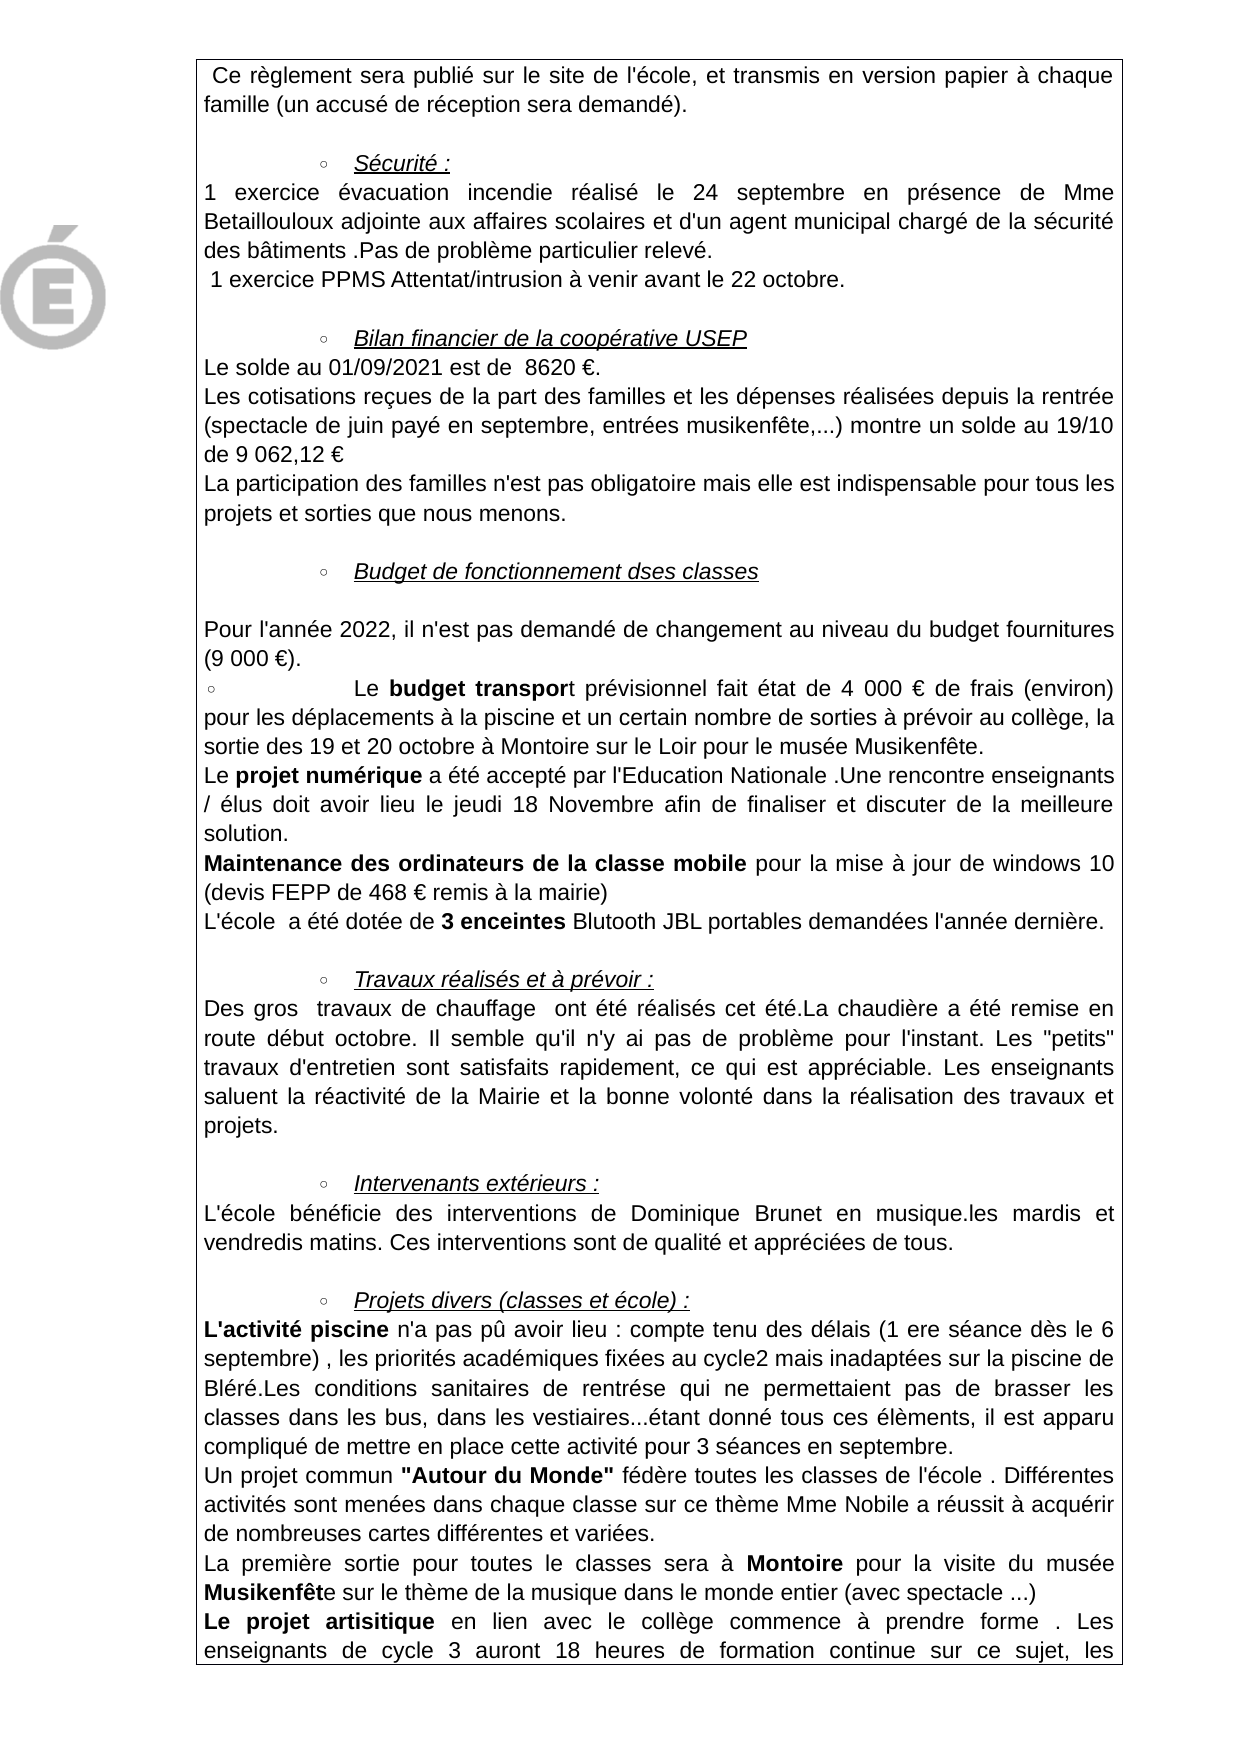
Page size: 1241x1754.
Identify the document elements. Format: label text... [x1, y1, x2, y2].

table_header Présentation de l'équipe enseignante, effectifs, répartition des classes : L'équipe enseignante a été en partie renouvelée (3 nouveaux enseignants sur 10). L'école compte, à ce jour, 176 élèves, soit 144 familles, répartis comme suit : 21 CP , 20 CP/CE1, 21 CE1, 22 CE2 A, 21 CE2 B, 23 CM1, 23 CM1-CM2 , 25 CM2. Il y a 33 CP, 29 CE1, 43 CE2, 30 CM1 et 41 CM2 Mme NOBILE a le CP avec 21 élèves (Mme BOISSIER le vendredi), Mme CASTRO SILVA le CP/CE1 avec 20 élèves (12+8), M MUREAU le CE1 avec 21 élèves, Mme VAUZELLE le CE2 a avec 22 élèves, Mme COGNAULT le CE2 b avec 21 élèves; Mme DAVID le CM1 et 23 élèves, Mme NOLL le CM1/CM2 (7+16) 23 élèves , M BENOIT 25 CM2 (avec Mme LERICHE le vendredi ) Présentation du Rased : Bien que non rattachés à l'école, les enseignantes du RASED sont indispensables : elles apportent une aide, la plus adaptée possible, aux élèves à besoins spécifiques (difficultés scolaires, psychologiques...). Un regret est quand même formulé quant à l'absence d'un enseignant G (dominante psychomotricité). L'équipe du RASED est formée de Mme Raimond, psychologue scolaire et Mme Thauvin maîtresse E (à dominante pédagogique).Elles interviennent suite aux demandes formulées par les enseignants et après avis des familles. Définition des modalités de compte-rendu : Le compte-rendu de chaque conseil d'école sera mis sur le site internet de l'école et affiché dans le panneau d'affichage. Les membres du conseil le recevront par mail. Les parents souhaitant une version papier sont invités à en faire la demande après chaque conseil à M. BENOIT. Bilan de l'élection des délégué d'élèves Les élections par classe ont eu lieu la semaine dernière. (2 par classe, avec parité) .Des réunions des délégués se feront tout au long de l'année. Une représentation des élus des délégués des élèves sera présente au prochain Conseil d'école pour exposer leurs dsemandes et souhaits (8 élèves) Bilan de l'élection des représentants de parents : Le taux de participation est de 64,4 %, ce qui est tout à fait honorable pour une école comme la nôtre, surtout avec une seule liste en présence. Les parents élus sont : Mmes Pichon, Dalibard, Delaurier, Cadic, Burin, Camus et Moreau (titulaires) , M Jaud (titulaire) et Mmes Chevret et Mari (suppléantes). Nous devons voter pour définir les modalités des élections des représentants de parents d'élèves pour l'année prochaine . Le mode de scrutin uniquement par correspondance satisfait une grande majorité de parents. Il n'est pas n*écessaire , de plus, de tenir ouvert le bureau sur la journée. Ce mode de scrutin uniquement par correspondance est reconduit pour l'année 2022 /203 à l'unanimité des voix. Mise à jour et vote du règlement intérieur : Modification quant à la collation autorisée (fruits secs et fruits) le matin.Compte tenu de l'horaire du second service de cantine, nous autorisons les élèves qui le souhaitent d'apporter une petite collation composée de fruits ou de fruits secs uniquement. Ce règlement sera publié sur le site de l'école, et transmis en version papier à chaque famille (un accusé de réception sera demandé). Sécurité : 1 exercice évacuation incendie réalisé le 24 septembre en présence de Mme Betaillouloux adjointe aux affaires scolaires et d'un agent municipal chargé de la sécurité des bâtiments .Pas de problème particulier relevé. 1 exercice PPMS Attentat/intrusion à venir avant le 22 octobre. Bilan financier de la coopérative USEP Le solde au 01/09/2021 est de 8620 €. Les cotisations reçues de la part des familles et les dépenses réalisées depuis la rentrée (spectacle de juin payé en septembre, entrées musikenfête,...) montre un solde au 19/10 de 9 062,12 € La participation des familles n'est pas obligatoire mais elle est indispensable pour tous les projets et sorties que nous menons. Budget de fonctionnement dses classes Pour l'année 2022, il n'est pas demandé de changement au niveau du budget fournitures (9 000 €). Le budget transport prévisionnel fait état de 4 000 € de frais (environ) pour les déplacements à la piscine et un certain nombre de sorties à prévoir au collège, la sortie des 19 et 20 octobre à Montoire sur le Loir pour le musée Musikenfête. Le projet numérique a été accepté par l'Education Nationale .Une rencontre enseignants / élus doit avoir lieu le jeudi 18 Novembre afin de finaliser et discuter de la meilleure solution. Maintenance des ordinateurs de la classe mobile pour la mise à jour de windows 10 (devis FEPP de 468 € remis à la mairie) L'école a été dotée de 3 enceintes Blutooth JBL portables demandées l'année dernière. Travaux réalisés et à prévoir : Des gros travaux de chauffage ont été réalisés cet été.La chaudière a été remise en route début octobre. Il semble qu'il n'y ai pas de problème pour l'instant. Les "petits" travaux d'entretien sont satisfaits rapidement, ce qui est appréciable. Les enseignants saluent la réactivité de la Mairie et la bonne volonté dans la réalisation des travaux et projets. Intervenants extérieurs : L'école bénéficie des interventions de Dominique Brunet en musique.les mardis et vendredis matins. Ces interventions sont de qualité et appréciées de tous. Projets divers (classes et école) : L'activité piscine n'a pas pû avoir lieu : compte tenu des délais (1 ere séance dès le 6 septembre) , les priorités académiques fixées au cycle2 mais inadaptées sur la piscine de Bléré.Les conditions sanitaires de rentrése qui ne permettaient pas de brasser les classes dans les bus, dans les vestiaires...étant donné tous ces élèments, il est apparu compliqué de mettre en place cette activité pour 3 séances en septembre. Un projet commun "Autour du Monde" fédère toutes les classes de l'école . Différentes activités sont menées dans chaque classe sur ce thème Mme Nobile a réussit à acquérir de nombreuses cartes différentes et variées. La première sortie pour toutes le classes sera à Montoire pour la visite du musée Musikenfête sur le thème de la musique dans le monde entier (avec spectacle ...) Le projet artisitique en lien avec le collège commence à prendre forme . Les enseignants de cycle 3 auront 18 heures de formation continue sur ce sujet, les enseignants de cycle 2 , auront 9 h (et 9 h de formation sur le numérique), avec pour projet le création d'une fresque sous le préau et certainement des objets d'exposition temporaire... CP /CE1 :atelier cuisine et le Tour de France (correspondants) CE 1 : construction maquette de la Tour Eiffel en carton. CM1 : blob (organisme unicellulaire) et suivi de Thomas Pesquet CM1-CM2 et CM2:intervention sur les dangers autour du train en novembre Participation de l'école (classes à déterminer) au projet municipal de création d'un Verger Pédagogique devant la mairie. Accueil périscolaire, cantine : Un échange le plus régulier possible a lieu entre l'école et le périscolaire. Questions diverses : "Quel est le niveau d'anglais attendu au collège" ? Mme David répond qu'après entretien avec un professeur d'anglais du collège, le niveau en anglais des élèves d'Athée est exactement le même que ceux d' Esvres. "En fin de CM2, la quantité de devoirs est elle ajustée à ce que l'on va demander aux enfants au collège?" A l'école, on ne donne pas de devoirs écrits à faire à la maison. Seulement des leçons à apprendre, des lectures...L'organisation du travail à la semaine ou une habitude de travail sont plutôt les choses travaillées depuis le début du cycle 3. "Y aura t-il une fête d'école ou de la famille cette année?" En fonction du contexte sanitaire du moment. Mais tous les partenaires souhaitent renouveller l'expérience d'une fête de l'enfance. Le périscolaire propose d'associer tous les acteurs de l'enfance (périscolaire, école, mairie, parents, associations...) à une fête le vendredi 13 mai 2022. L'organisation et les modalités sont à discuter entre toutes les parties. "Serait il possible de réaliser les photos de fratrie entre les deux écoles ?" Matériellement et légalement nous ne pouvons pas le faire sur le temps scolaire.De plus ce n'est pas le même photographe pour les deux écoles.Il faudrait que les parents puissent venir après 16 h30 dans les locaux scolaires : mais quid de la responsabilité, de l'organisation, et de l'accord du photographe? Nous demanderons la possibilité au photographe lors de notre renouvellement de contat. [197, 60, 1122, 1664]
